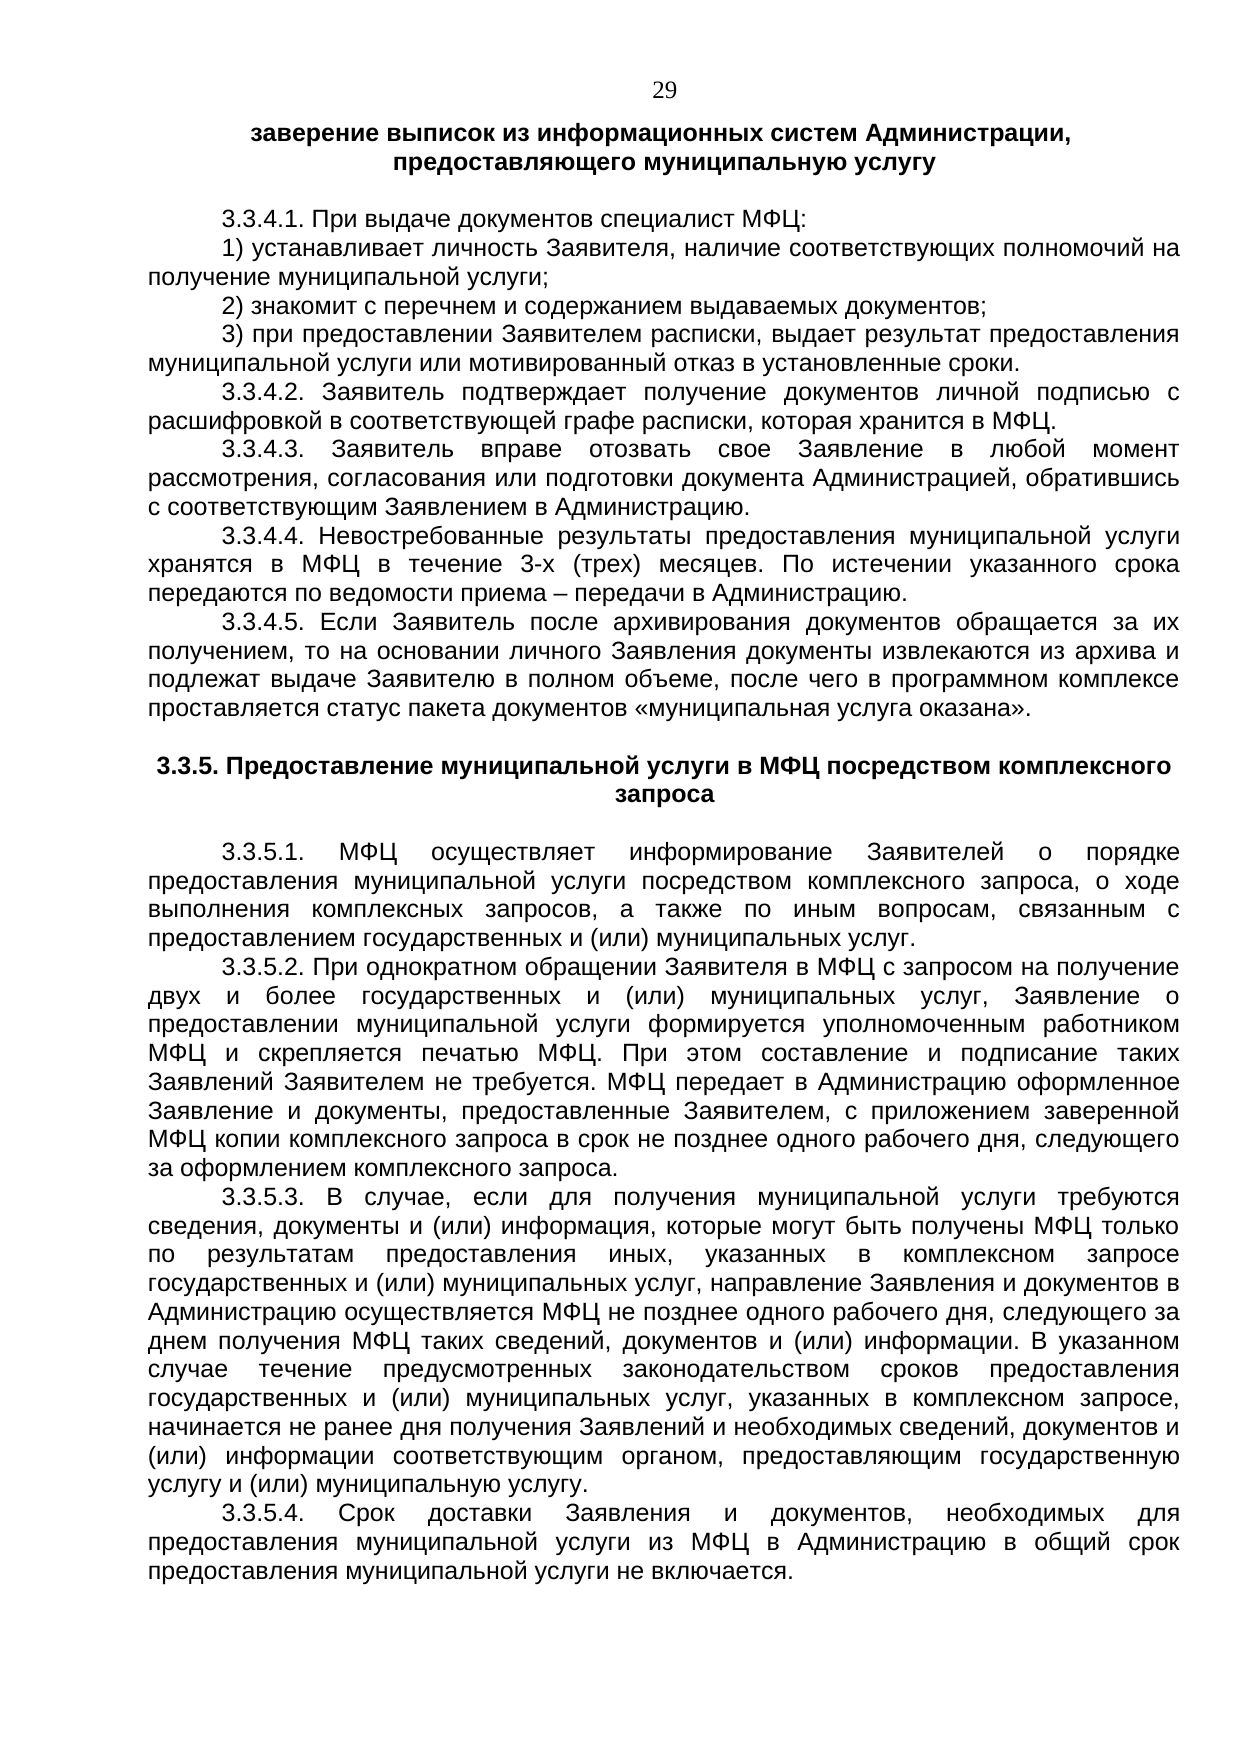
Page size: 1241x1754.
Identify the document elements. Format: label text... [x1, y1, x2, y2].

text заверение выписок из информационных систем Администрации, предоставляющего муниципальную услугу [148, 118, 1181, 176]
text 3) при предоставлении Заявителем расписки, выдает результат предоставления муниципальной услуги или мотивированный отказ в установленные сроки. [148, 319, 1181, 377]
text 3.3.4.4. Невостребованные результаты предоставления муниципальной услуги хранятся в МФЦ в течение 3-х (трех) месяцев. По истечении указанного срока передаются по ведомости приема – передачи в Администрацию. [148, 521, 1181, 607]
text 3.3.5.4. Срок доставки Заявления и документов, необходимых для предоставления муниципальной услуги из МФЦ в Администрацию в общий срок предоставления муниципальной услуги не включается. [148, 1498, 1181, 1584]
text 1) устанавливает личность Заявителя, наличие соответствующих полномочий на получение муниципальной услуги; [148, 233, 1181, 291]
text 3.3.5.1. МФЦ осуществляет информирование Заявителей о порядке предоставления муниципальной услуги посредством комплексного запроса, о ходе выполнения комплексных запросов, а также по иным вопросам, связанным с предоставлением государственных и (или) муниципальных услуг. [148, 837, 1181, 952]
text 3.3.4.1. При выдаче документов специалист МФЦ: [148, 204, 1181, 233]
text 2) знакомит с перечнем и содержанием выдаваемых документов; [148, 291, 1181, 319]
text 3.3.5.3. В случае, если для получения муниципальной услуги требуются сведения, документы и (или) информация, которые могут быть получены МФЦ только по результатам предоставления иных, указанных в комплексном запросе государственных и (или) муниципальных услуг, направление Заявления и документов в Администрацию осуществляется МФЦ не позднее одного рабочего дня, следующего за днем получения МФЦ таких сведений, документов и (или) информации. В указанном случае течение предусмотренных законодательством сроков предоставления государственных и (или) муниципальных услуг, указанных в комплексном запросе, начинается не ранее дня получения Заявлений и необходимых сведений, документов и (или) информации соответствующим органом, предоставляющим государственную услугу и (или) муниципальную услугу. [148, 1182, 1181, 1498]
text 3.3.4.2. Заявитель подтверждает получение документов личной подписью с расшифровкой в соответствующей графе расписки, которая хранится в МФЦ. [148, 377, 1181, 434]
text 3.3.4.5. Если Заявитель после архивирования документов обращается за их получением, то на основании личного Заявления документы извлекаются из архива и подлежат выдаче Заявителю в полном объеме, после чего в программном комплексе проставляется статус пакета документов «муниципальная услуга оказана». [148, 607, 1181, 722]
text 3.3.5.2. При однократном обращении Заявителя в МФЦ с запросом на получение двух и более государственных и (или) муниципальных услуг, Заявление о предоставлении муниципальной услуги формируется уполномоченным работником МФЦ и скрепляется печатью МФЦ. При этом составление и подписание таких Заявлений Заявителем не требуется. МФЦ передает в Администрацию оформленное Заявление и документы, предоставленные Заявителем, с приложением заверенной МФЦ копии комплексного запроса в срок не позднее одного рабочего дня, следующего за оформлением комплексного запроса. [148, 952, 1181, 1182]
text 3.3.4.3. Заявитель вправе отозвать свое Заявление в любой момент рассмотрения, согласования или подготовки документа Администрацией, обратившись с соответствующим Заявлением в Администрацию. [148, 434, 1181, 521]
text 3.3.5. Предоставление муниципальной услуги в МФЦ посредством комплексного запроса [148, 751, 1181, 808]
